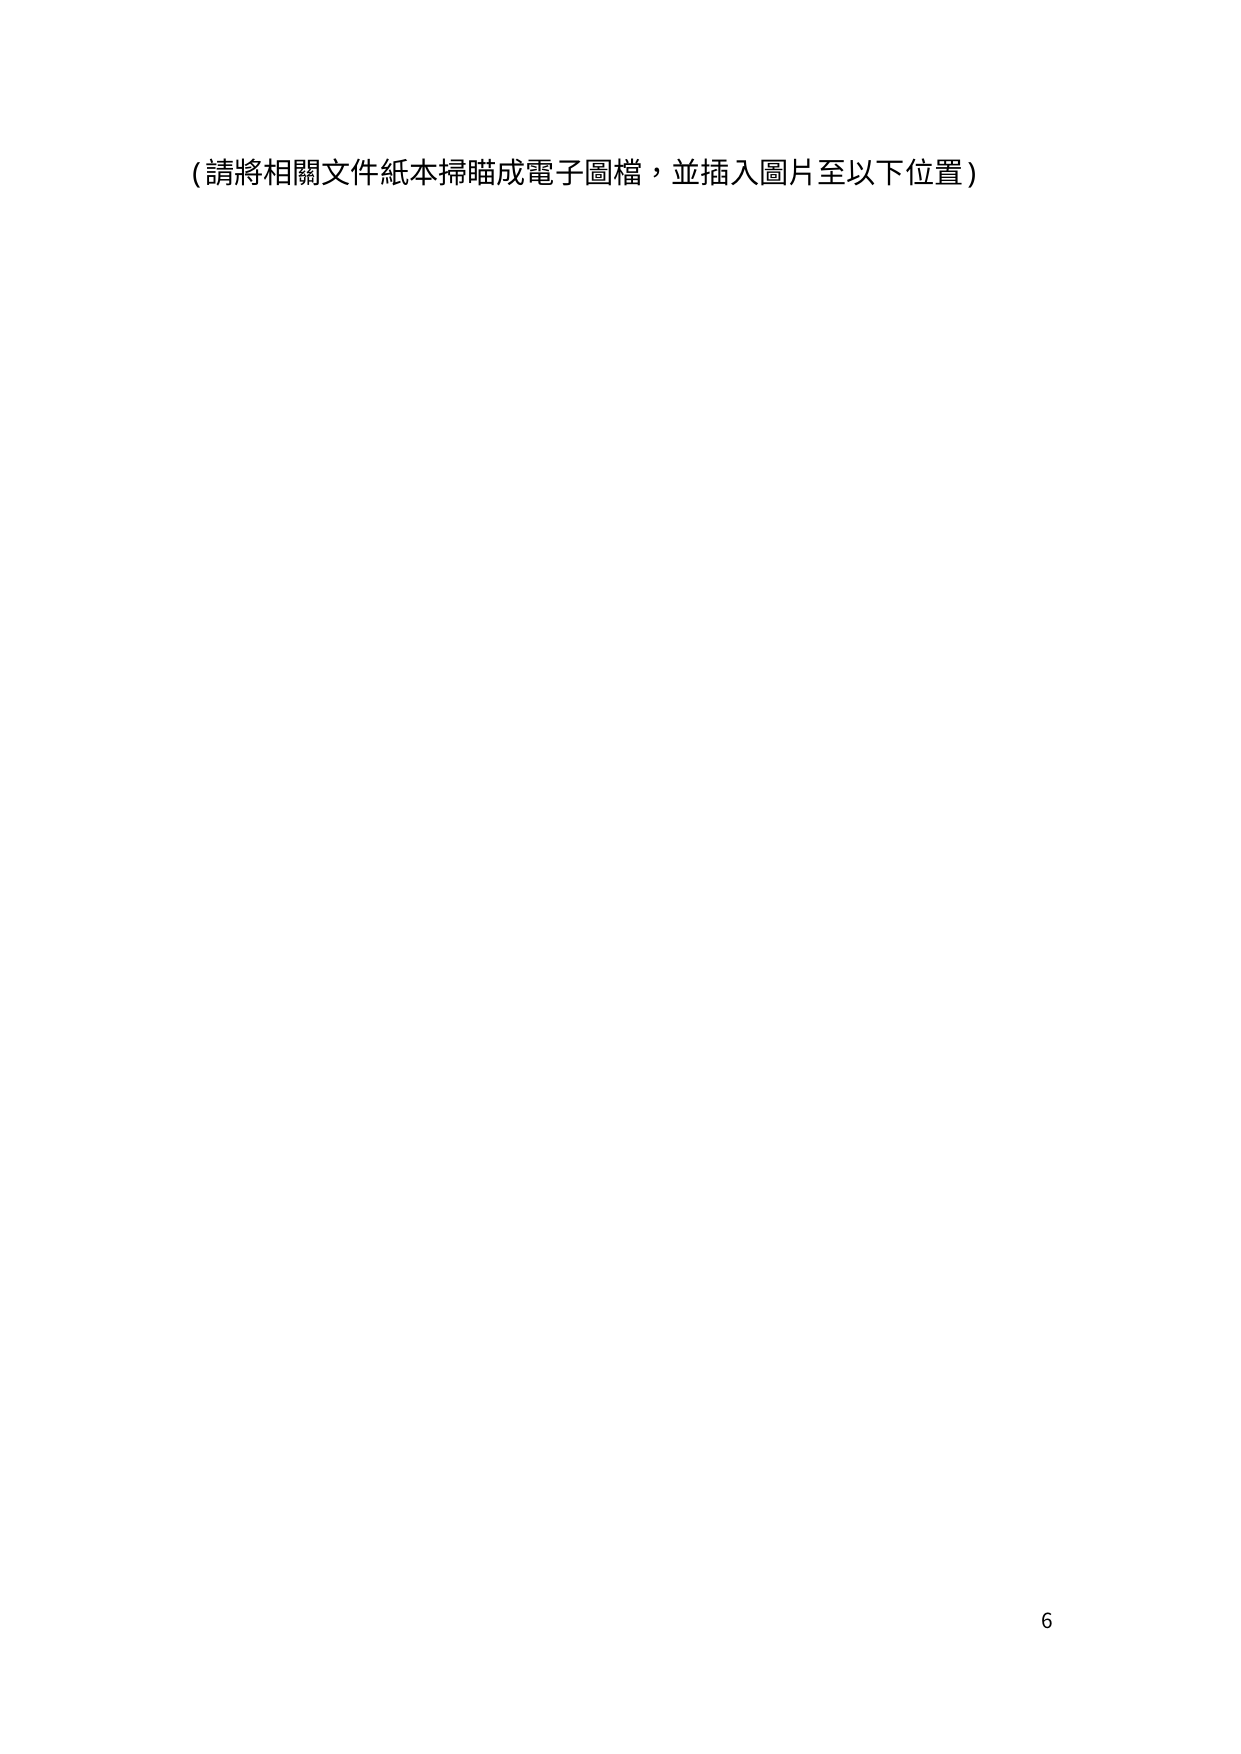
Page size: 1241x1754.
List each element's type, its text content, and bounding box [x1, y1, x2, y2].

text (請將相關文件紙本掃瞄成電子圖檔，並插入圖片至以下位置) [187, 150, 1060, 192]
